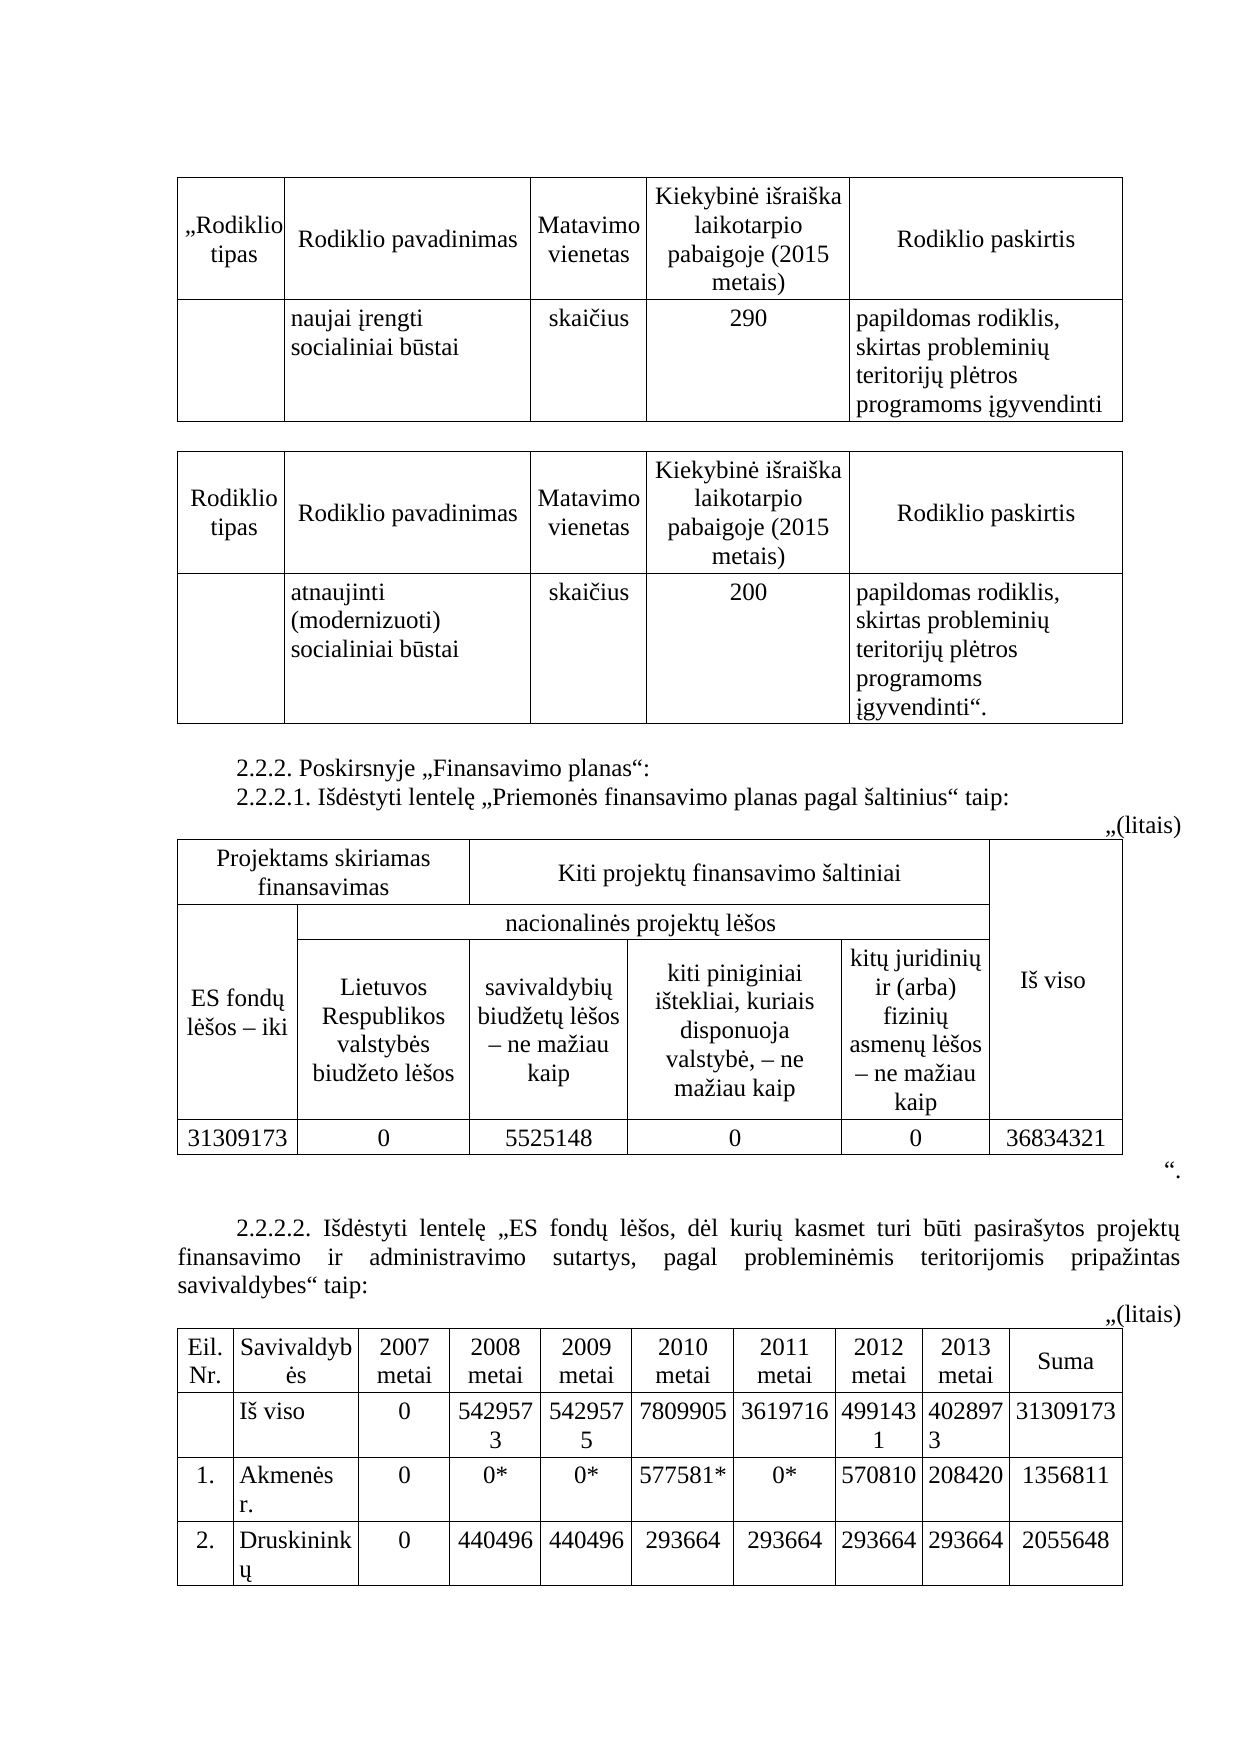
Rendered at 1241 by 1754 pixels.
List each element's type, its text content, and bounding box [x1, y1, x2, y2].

table_cell 4991431 [836, 1393, 922, 1457]
table_cell 31309173 [178, 1120, 297, 1154]
table_cell kiti piniginiai ištekliai, kuriais disponuoja valstybė, – ne mažiau kaip [628, 940, 841, 1119]
table_cell 36834321 [990, 1120, 1122, 1154]
table_header Rodiklio pavadinimas [285, 178, 530, 299]
table_cell 31309173 [1010, 1393, 1122, 1457]
text 2.2.2.1. Išdėstyti lentelę „Priemonės finansavimo planas pagal šaltinius“ taip: [177, 782, 1181, 811]
text 2.2.2.2. Išdėstyti lentelę „ES fondų lėšos, dėl kurių kasmet turi būti pasirašytos projektų finansavimo ir administravimo sutartys, pagal probleminėmis teritorijomis pripažintas savivaldybes“ taip: [177, 1213, 1181, 1299]
table_cell 2055648 [1010, 1522, 1122, 1585]
table_header 2012 metai [836, 1329, 922, 1392]
table_cell 577581* [632, 1458, 733, 1521]
table_cell 293664 [632, 1522, 733, 1585]
table_cell Druskininkų [234, 1522, 358, 1585]
table_cell Iš viso [234, 1393, 358, 1457]
table_cell 2. [178, 1522, 233, 1585]
table_cell 5429575 [541, 1393, 631, 1457]
text “. [177, 1155, 1181, 1184]
table_cell 4028973 [923, 1393, 1009, 1457]
table_cell 0* [450, 1458, 540, 1521]
text 2.2.2. Poskirsnyje „Finansavimo planas“: [177, 753, 1181, 782]
table_cell 5525148 [470, 1120, 627, 1154]
table_header Suma [1010, 1329, 1122, 1392]
table_cell 0* [734, 1458, 835, 1521]
table_cell 208420 [923, 1458, 1009, 1521]
table_cell 440496 [450, 1522, 540, 1585]
table_cell 293664 [836, 1522, 922, 1585]
table_cell kitų juridinių ir (arba) fizinių asmenų lėšos – ne mažiau kaip [842, 940, 989, 1119]
text „(litais) [177, 811, 1181, 839]
table_cell 0* [541, 1458, 631, 1521]
table_header Rodiklio paskirtis [850, 178, 1122, 299]
table_header 2010 metai [632, 1329, 733, 1392]
table_header Savivaldybės [234, 1329, 358, 1392]
text „(litais) [177, 1299, 1181, 1328]
table_cell 0 [359, 1522, 449, 1585]
table_cell Akmenės r. [234, 1458, 358, 1521]
table_cell 570810 [836, 1458, 922, 1521]
table_cell savivaldybių biudžetų lėšos – ne mažiau kaip [470, 940, 627, 1119]
table_header 2011 metai [734, 1329, 835, 1392]
table_cell papildomas rodiklis, skirtas probleminių teritorijų plėtros programoms įgyvendinti [850, 300, 1122, 421]
table_cell 0 [842, 1120, 989, 1154]
table_cell 290 [647, 300, 849, 421]
table_cell nacionalinės projektų lėšos [298, 905, 989, 939]
table_cell naujai įrengti socialiniai būstai [285, 300, 530, 421]
table_cell ES fondų lėšos – iki [178, 905, 297, 1119]
table_header Eil. Nr. [178, 1329, 233, 1392]
table_cell skaičius [531, 574, 646, 723]
table_cell Lietuvos Respublikos valstybės biudžeto lėšos [298, 940, 469, 1119]
table_cell 0 [359, 1393, 449, 1457]
table_header Projektams skiriamas finansavimas [178, 840, 469, 904]
table_cell [178, 1393, 233, 1457]
table_header Kiti projektų finansavimo šaltiniai [470, 840, 989, 904]
table_cell skaičius [531, 300, 646, 421]
table_header Matavimo vienetas [531, 452, 646, 573]
table_header Iš viso [990, 840, 1122, 1119]
table_cell 1356811 [1010, 1458, 1122, 1521]
table_cell [178, 300, 284, 421]
table_header 2007 metai [359, 1329, 449, 1392]
table_header Rodiklio tipas [178, 452, 284, 573]
table_header 2009 metai [541, 1329, 631, 1392]
table_header Kiekybinė išraiška laikotarpio pabaigoje (2015 metais) [647, 452, 849, 573]
table_cell 293664 [923, 1522, 1009, 1585]
table_cell 5429573 [450, 1393, 540, 1457]
table_cell 440496 [541, 1522, 631, 1585]
table_cell 3619716 [734, 1393, 835, 1457]
table_cell 0 [359, 1458, 449, 1521]
table_header 2008 metai [450, 1329, 540, 1392]
table_cell 1. [178, 1458, 233, 1521]
table_cell 293664 [734, 1522, 835, 1585]
table_cell atnaujinti (modernizuoti) socialiniai būstai [285, 574, 530, 723]
table_cell papildomas rodiklis, skirtas probleminių teritorijų plėtros programoms įgyvendinti“. [850, 574, 1122, 723]
table_header Matavimo vienetas [531, 178, 646, 299]
table_header Kiekybinė išraiška laikotarpio pabaigoje (2015 metais) [647, 178, 849, 299]
table_header 2013 metai [923, 1329, 1009, 1392]
table_cell [178, 574, 284, 723]
table_header „Rodiklio tipas [178, 178, 284, 299]
table_cell 7809905 [632, 1393, 733, 1457]
table_cell 0 [298, 1120, 469, 1154]
table_header Rodiklio pavadinimas [285, 452, 530, 573]
table_cell 200 [647, 574, 849, 723]
table_header Rodiklio paskirtis [850, 452, 1122, 573]
table_cell 0 [628, 1120, 841, 1154]
